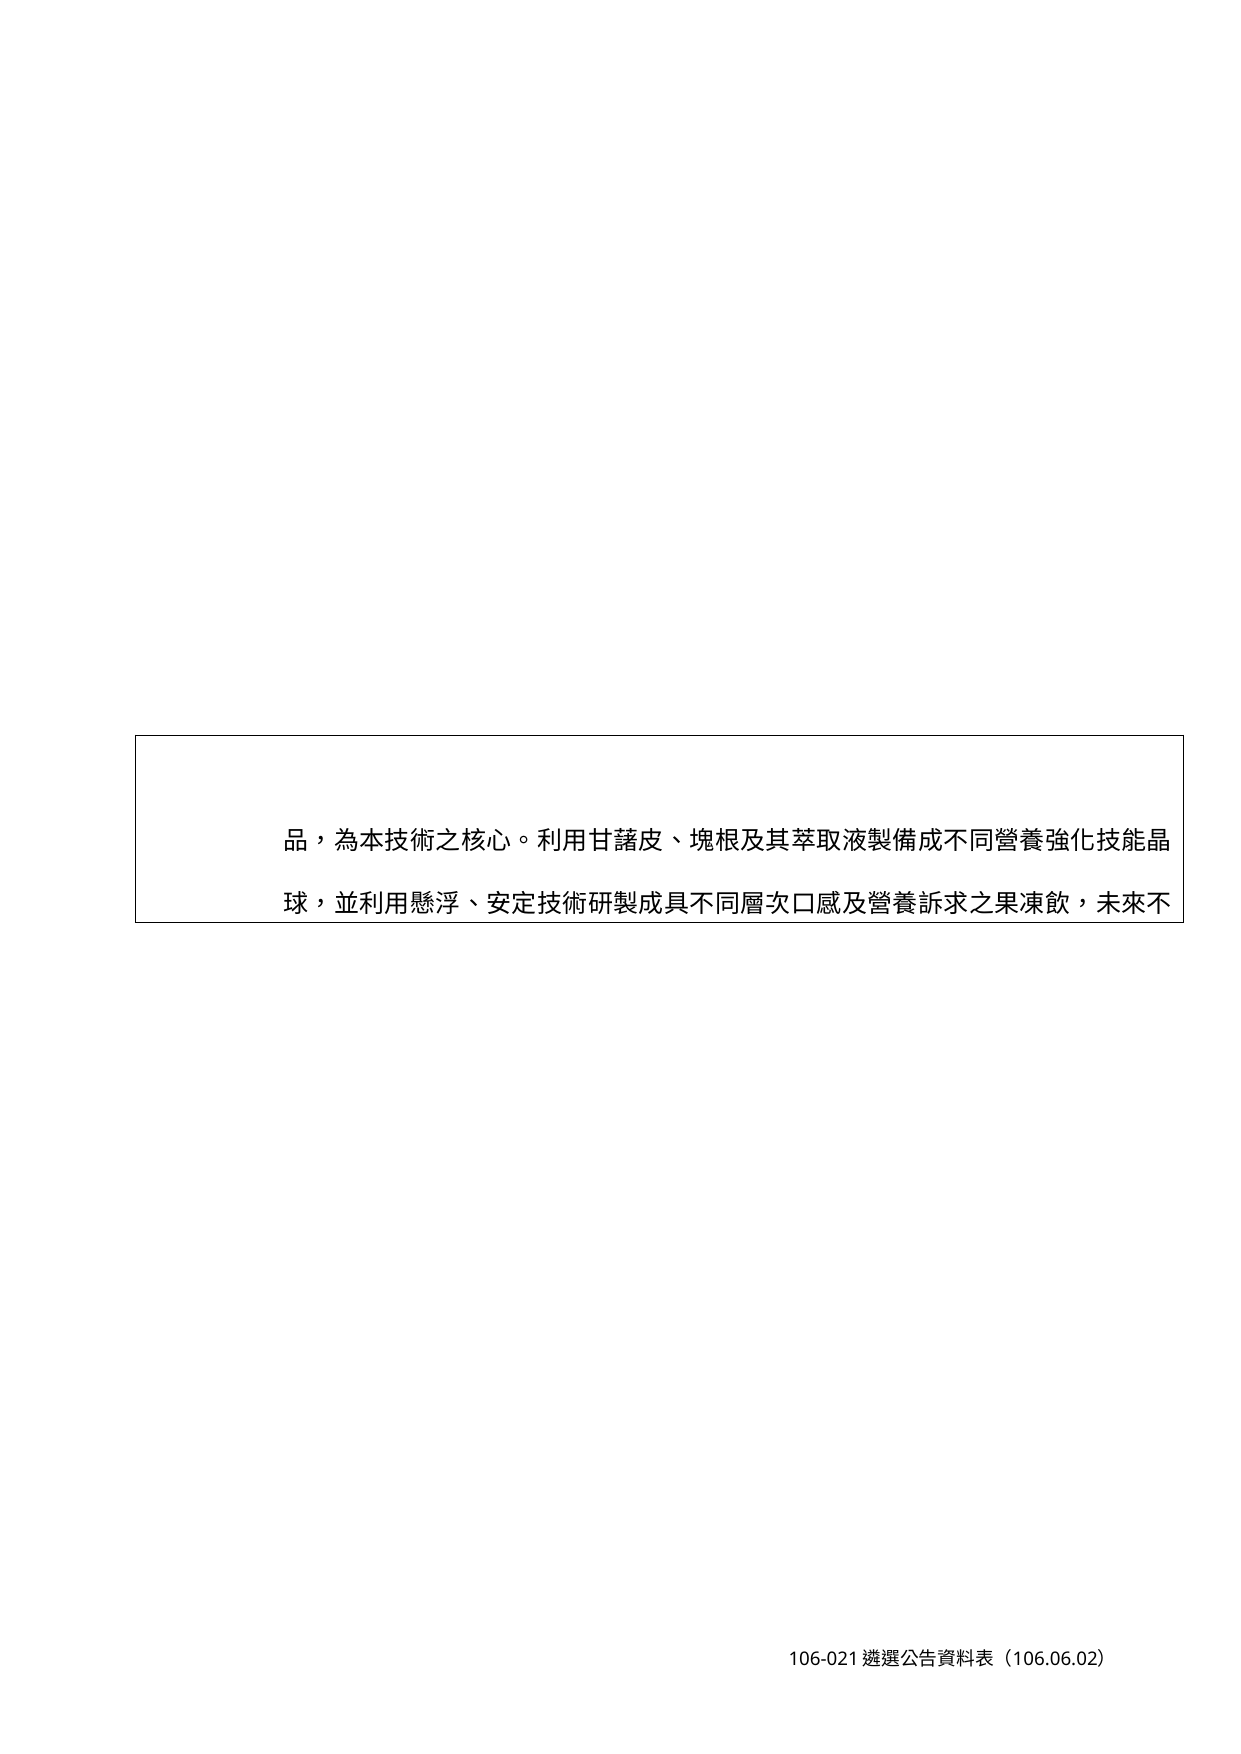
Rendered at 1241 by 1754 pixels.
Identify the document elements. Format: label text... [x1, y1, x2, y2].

table_cell 品，為本技術之核心。利用甘藷皮、塊根及其萃取液製備成不同營養強化技能晶球，並利用懸浮、安定技術研製成具不同層次口感及營養訴求之果凍飲，未來不 [136, 736, 1183, 922]
